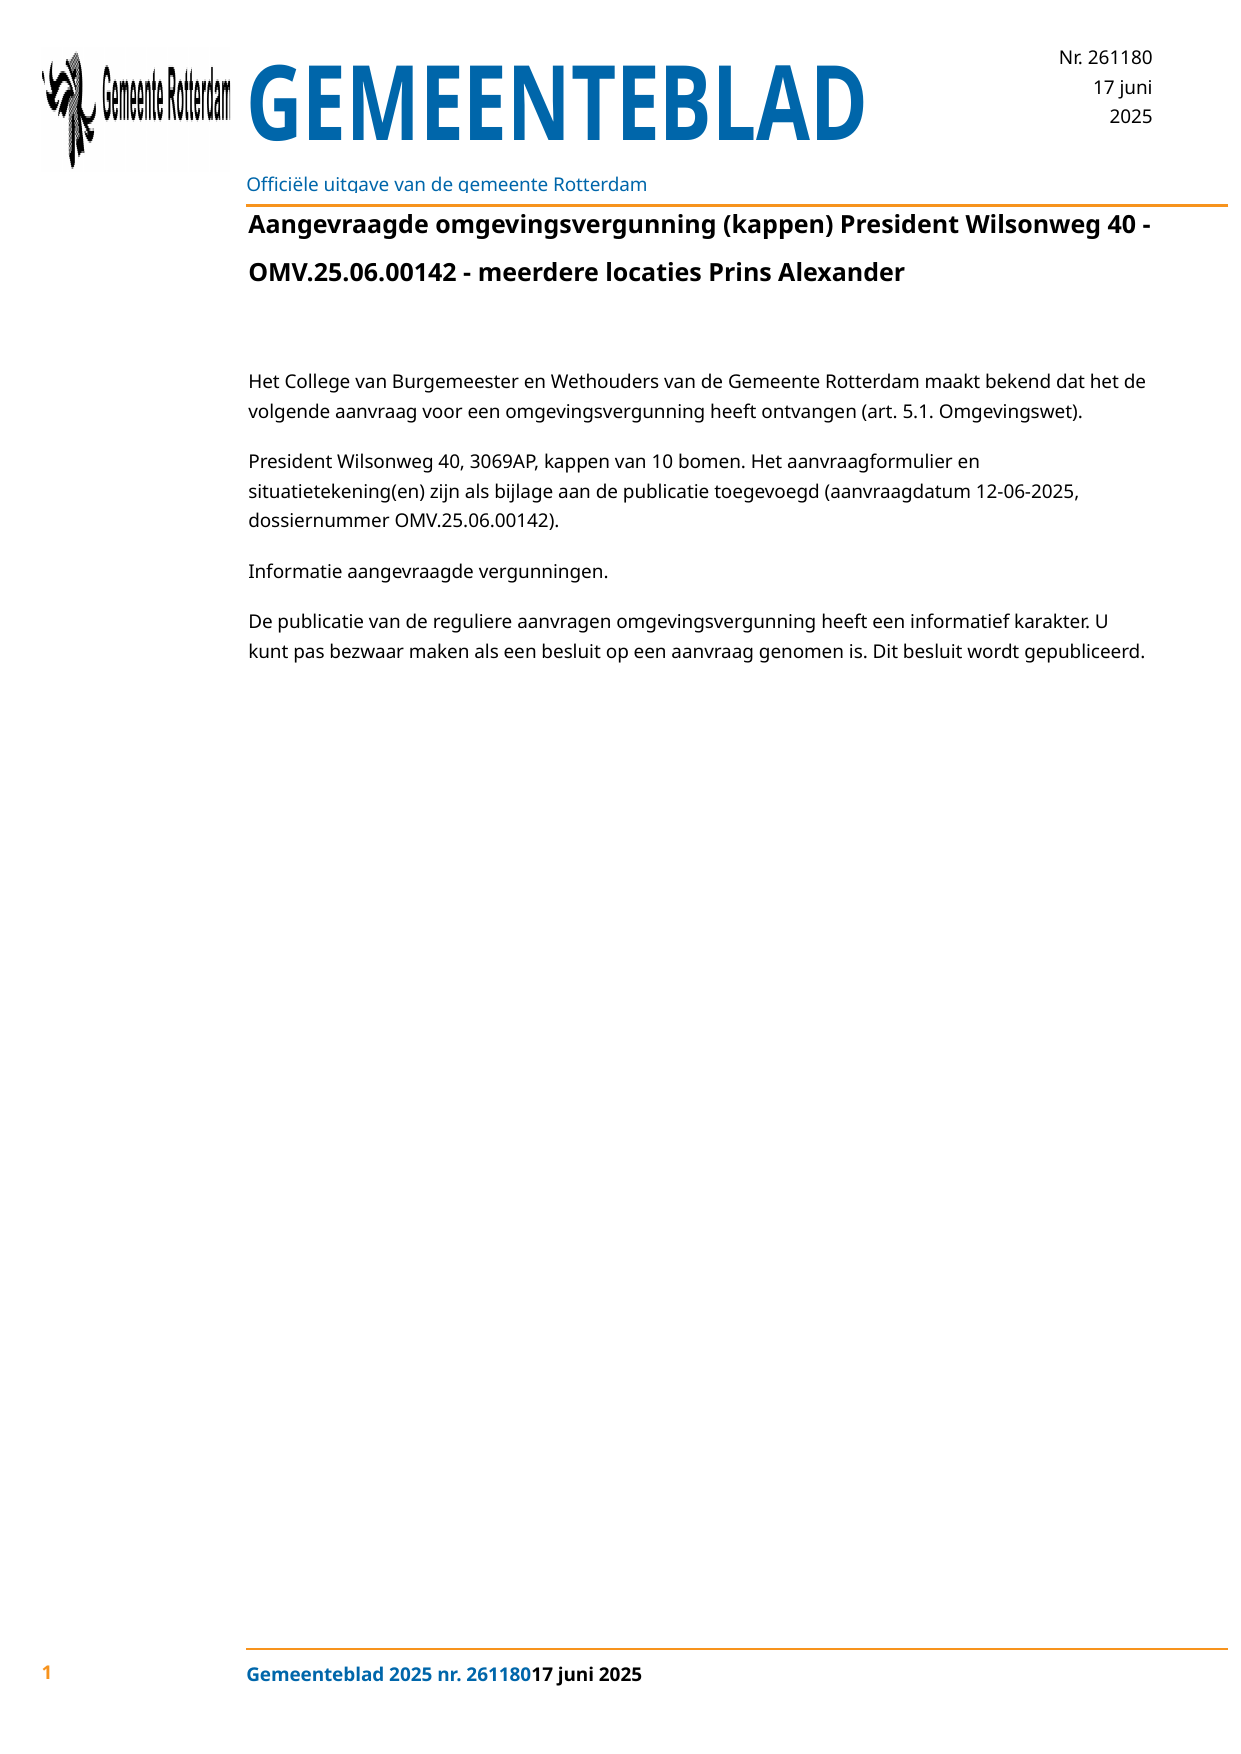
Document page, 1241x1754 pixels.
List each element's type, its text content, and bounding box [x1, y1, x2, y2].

picture [41, 47, 231, 172]
text De publicatie van de reguliere aanvragen omgevingsvergunning heeft een informatief karakter. U kunt pas bezwaar maken als een besluit op een aanvraag genomen is. Dit besluit wordt gepubliceerd. [248, 608, 1152, 664]
text President Wilsonweg 40, 3069AP, kappen van 10 bomen. Het aanvraagformulier en situatietekening(en) zijn als bijlage aan de publicatie toegevoegd (aanvraagdatum 12-06-2025, dossiernummer OMV.25.06.00142). [248, 448, 1152, 533]
text Het College van Burgemeester en Wethouders van de Gemeente Rotterdam maakt bekend dat het de volgende aanvraag voor een omgevingsvergunning heeft ontvangen (art. 5.1. Omgevingswet). [248, 368, 1152, 424]
text Informatie aangevraagde vergunningen. [248, 558, 1152, 584]
text Aangevraagde omgevingsvergunning (kappen) President Wilsonweg 40 - OMV.25.06.00142 - meerdere locaties Prins Alexander [248, 207, 1152, 288]
